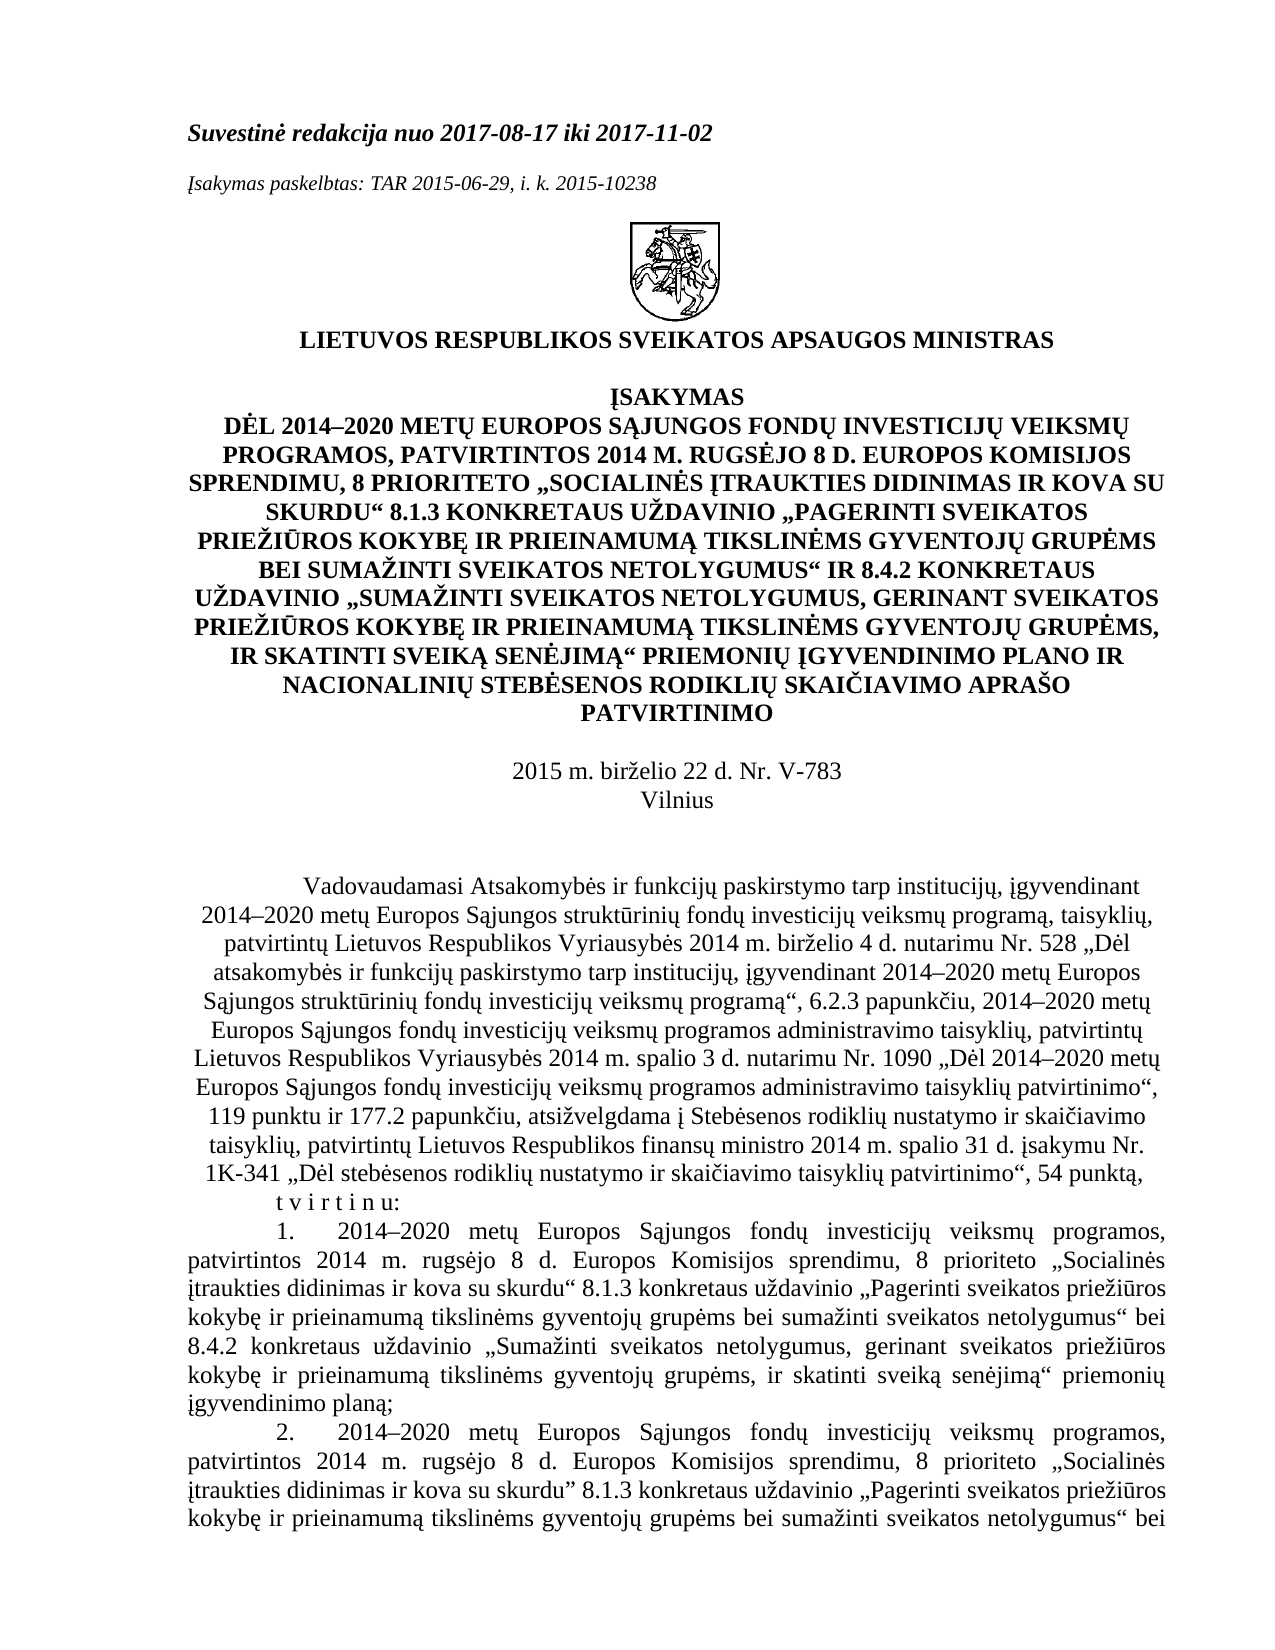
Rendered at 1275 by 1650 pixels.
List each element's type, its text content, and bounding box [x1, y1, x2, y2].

text Įsakymas paskelbtas: TAR 2015-06-29, i. k. 2015-10238 [187, 171, 1167, 195]
text Vadovaudamasi Atsakomybės ir funkcijų paskirstymo tarp institucijų, įgyvendinant 2014–2020 metų Europos Sąjungos struktūrinių fondų investicijų veiksmų programą, taisyklių, patvirtintų Lietuvos Respublikos Vyriausybės 2014 m. birželio 4 d. nutarimu Nr. 528 „Dėl atsakomybės ir funkcijų paskirstymo tarp institucijų, įgyvendinant 2014–2020 metų Europos Sąjungos struktūrinių fondų investicijų veiksmų programą“, 6.2.3 papunkčiu, 2014–2020 metų Europos Sąjungos fondų investicijų veiksmų programos administravimo taisyklių, patvirtintų Lietuvos Respublikos Vyriausybės 2014 m. spalio 3 d. nutarimu Nr. 1090 „Dėl 2014–2020 metų Europos Sąjungos fondų investicijų veiksmų programos administravimo taisyklių patvirtinimo“, 119 punktu ir 177.2 papunkčiu, atsižvelgdama į Stebėsenos rodiklių nustatymo ir skaičiavimo taisyklių, patvirtintų Lietuvos Respublikos finansų ministro 2014 m. spalio 31 d. įsakymu Nr. 1K-341 „Dėl stebėsenos rodiklių nustatymo ir skaičiavimo taisyklių patvirtinimo“, 54 punktą, [187, 871, 1167, 1187]
text DĖL 2014–2020 METŲ EUROPOS SĄJUNGOS FONDŲ INVESTICIJŲ VEIKSMŲ PROGRAMOS, PATVIRTINTOS 2014 M. RUGSĖJO 8 D. EUROPOS KOMISIJOS SPRENDIMU, 8 PRIORITETO „SOCIALINĖS ĮTRAUKTIES DIDINIMAS IR KOVA SU SKURDU“ 8.1.3 KONKRETAUS UŽDAVINIO „PAGERINTI SVEIKATOS PRIEŽIŪROS KOKYBĘ IR PRIEINAMUMĄ TIKSLINĖMS GYVENTOJŲ GRUPĖMS BEI SUMAŽINTI SVEIKATOS NETOLYGUMUS“ IR 8.4.2 KONKRETAUS UŽDAVINIO „SUMAŽINTI SVEIKATOS NETOLYGUMUS, GERINANT SVEIKATOS PRIEŽIŪROS KOKYBĘ IR PRIEINAMUMĄ TIKSLINĖMS GYVENTOJŲ GRUPĖMS, IR SKATINTI SVEIKĄ SENĖJIMĄ“ PRIEMONIŲ ĮGYVENDINIMO PLANO IR NACIONALINIŲ STEBĖSENOS RODIKLIŲ SKAIČIAVIMO APRAŠO PATVIRTINIMO [187, 411, 1167, 727]
text 2. 2014–2020 metų Europos Sąjungos fondų investicijų veiksmų programos, patvirtintos 2014 m. rugsėjo 8 d. Europos Komisijos sprendimu, 8 prioriteto „Socialinės įtraukties didinimas ir kova su skurdu” 8.1.3 konkretaus uždavinio „Pagerinti sveikatos priežiūros kokybę ir prieinamumą tikslinėms gyventojų grupėms bei sumažinti sveikatos netolygumus“ bei [187, 1417, 1167, 1532]
text t v i r t i n u: [187, 1187, 1167, 1216]
text 2015 m. birželio 22 d. Nr. V-783 [187, 756, 1167, 785]
text 1. 2014–2020 metų Europos Sąjungos fondų investicijų veiksmų programos, patvirtintos 2014 m. rugsėjo 8 d. Europos Komisijos sprendimu, 8 prioriteto „Socialinės įtraukties didinimas ir kova su skurdu“ 8.1.3 konkretaus uždavinio „Pagerinti sveikatos priežiūros kokybę ir prieinamumą tikslinėms gyventojų grupėms bei sumažinti sveikatos netolygumus“ bei 8.4.2 konkretaus uždavinio „Sumažinti sveikatos netolygumus, gerinant sveikatos priežiūros kokybę ir prieinamumą tikslinėms gyventojų grupėms, ir skatinti sveiką senėjimą“ priemonių įgyvendinimo planą; [187, 1216, 1167, 1417]
text LIETUVOS RESPUBLIKOS SVEIKATOS APSAUGOS MINISTRAS [187, 325, 1167, 353]
text ĮSAKYMAS [187, 382, 1167, 411]
text Suvestinė redakcija nuo 2017-08-17 iki 2017-11-02 [187, 118, 1167, 147]
text Vilnius [187, 785, 1167, 813]
